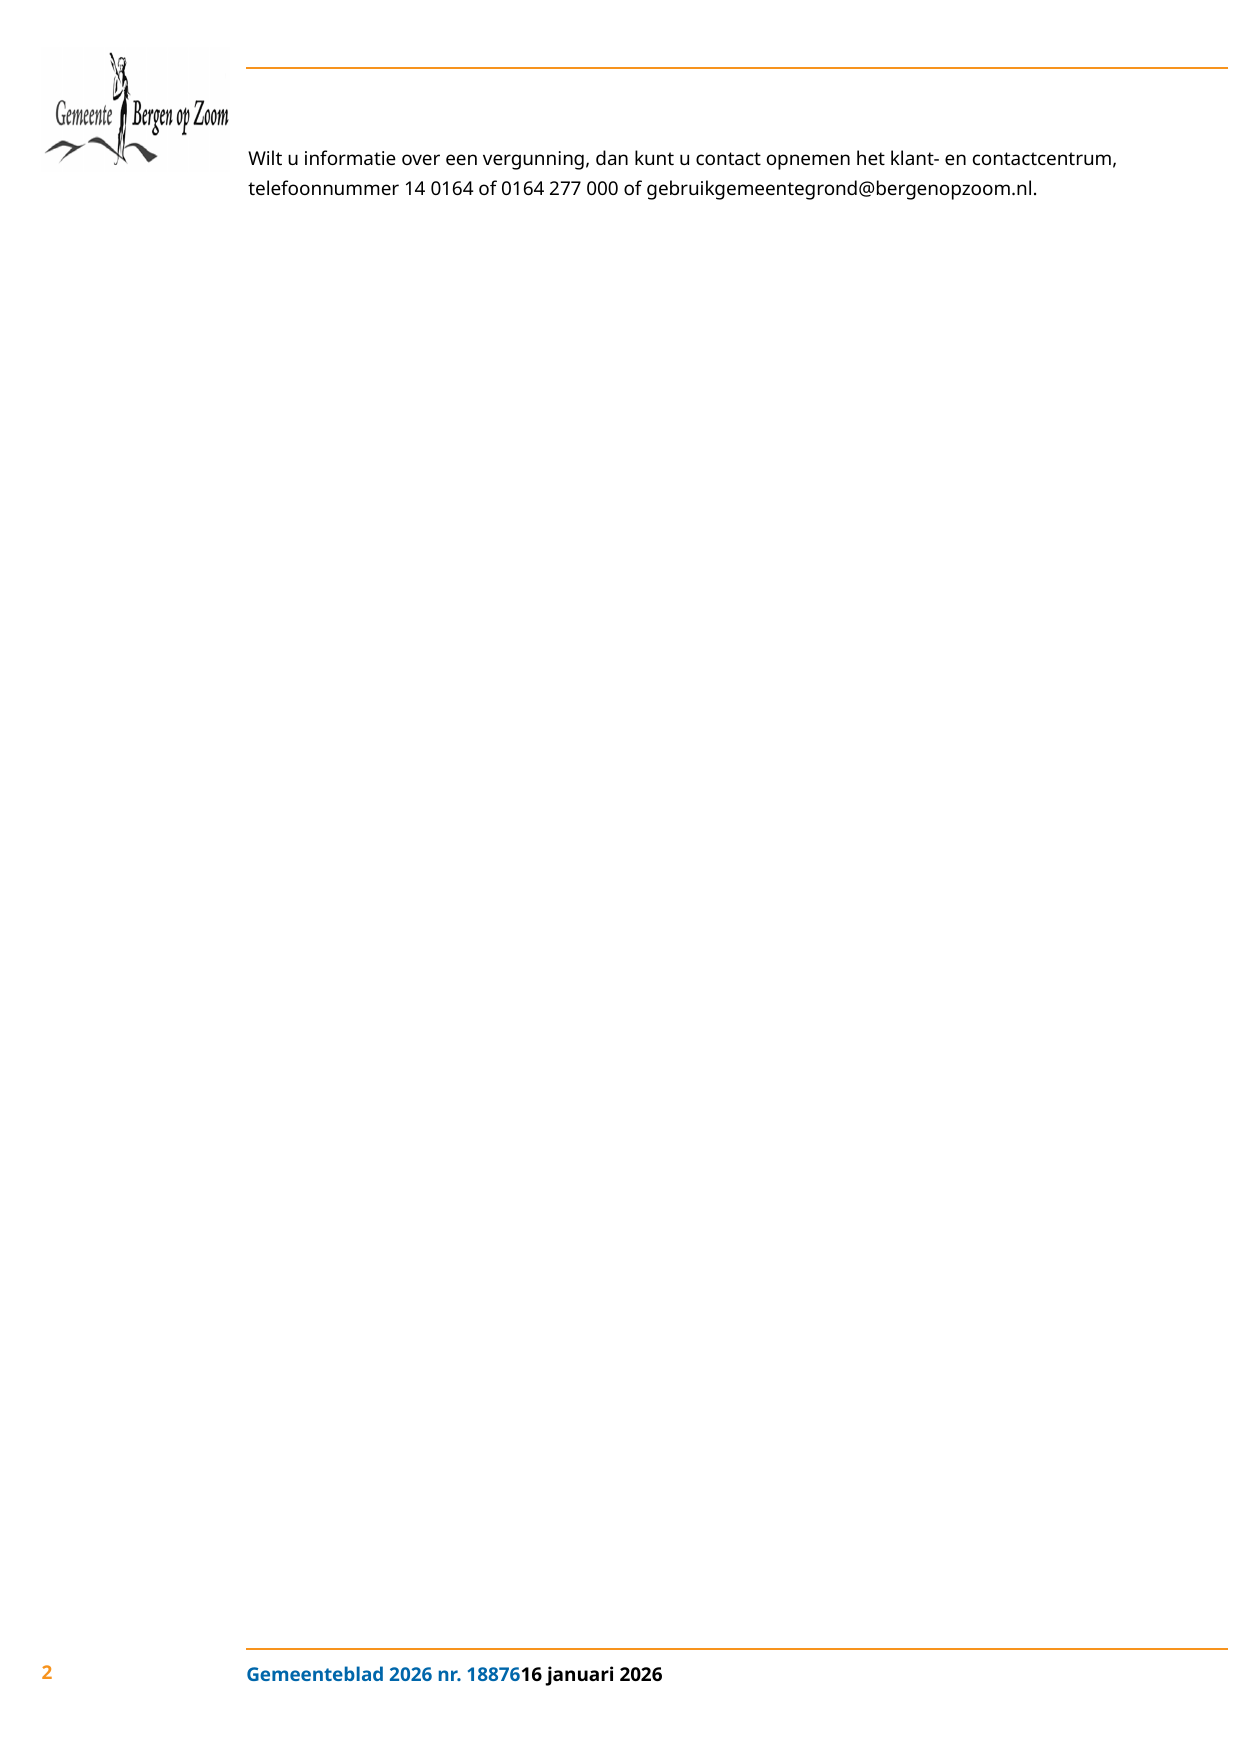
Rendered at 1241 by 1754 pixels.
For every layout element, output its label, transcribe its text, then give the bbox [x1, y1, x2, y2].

picture [41, 47, 231, 172]
text Wilt u informatie over een vergunning, dan kunt u contact opnemen het klant- en contactcentrum, telefoonnummer 14 0164 of 0164 277 000 of gebruikgemeentegrond@bergenopzoom.nl. [248, 145, 1152, 201]
